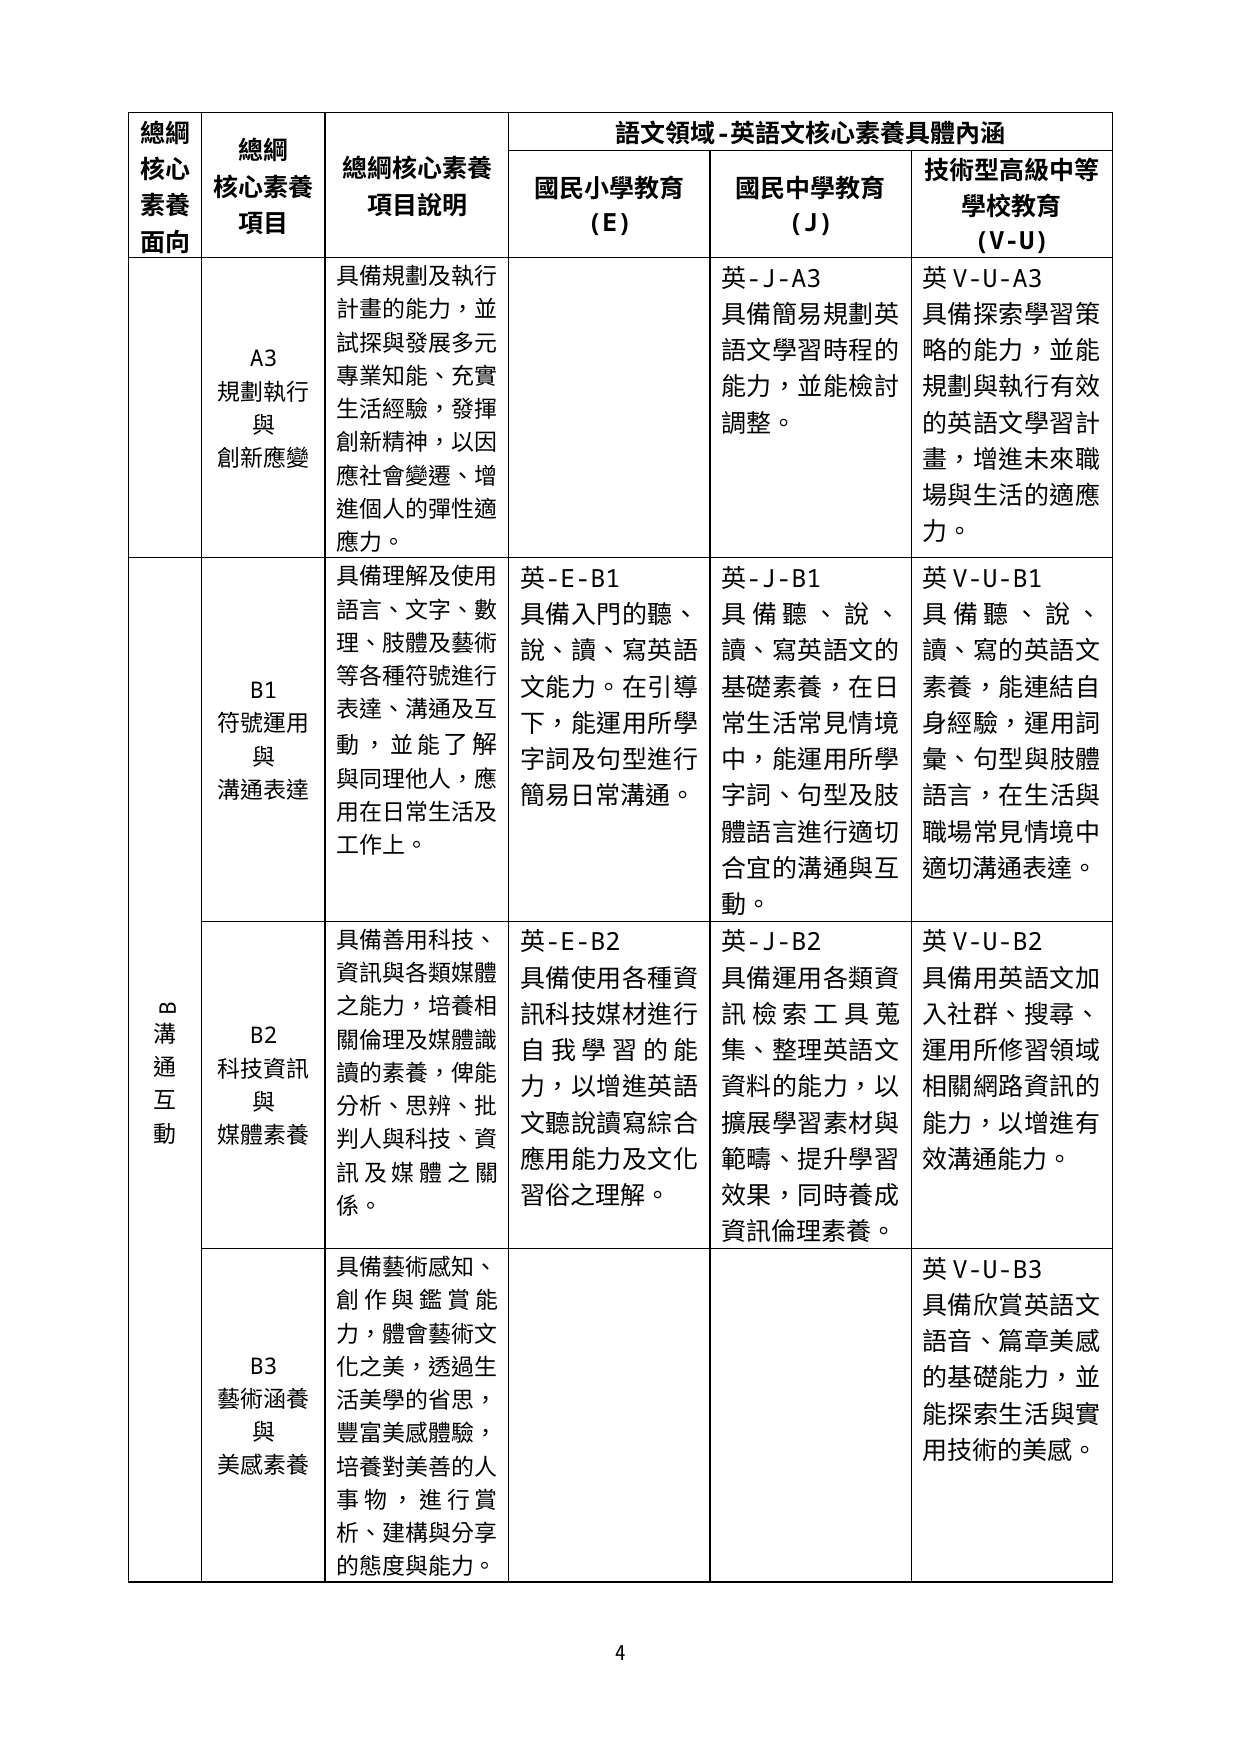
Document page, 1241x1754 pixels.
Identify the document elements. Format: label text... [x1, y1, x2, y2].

table_cell 英V-U-A3 具備探索學習策略的能力，並能規劃與執行有效的英語文學習計畫，增進未來職場與生活的適應力。 [912, 258, 1112, 557]
table_cell 國民小學教育 (E) [509, 151, 709, 257]
table_header 總綱 核心素養 項目 [202, 113, 324, 257]
table_header 總綱核心素養面向 [129, 113, 201, 257]
table_cell [509, 258, 709, 557]
table_cell 英V-U-B1 具備聽、說、讀、寫的英語文素養，能連結自身經驗，運用詞彙、句型與肢體語言，在生活與職場常見情境中適切溝通表達。 [912, 558, 1112, 921]
table_cell 具備藝術感知、創作與鑑賞能力，體會藝術文化之美，透過生活美學的省思，豐富美感體驗，培養對美善的人事物，進行賞析、建構與分享的態度與能力。 [326, 1249, 508, 1581]
table_cell 英-J-B1 具備聽、說、讀、寫英語文的基礎素養，在日常生活常見情境中，能運用所學字詞、句型及肢體語言進行適切合宜的溝通與互動。 [711, 558, 911, 921]
table_cell 英-E-B1 具備入門的聽、說、讀、寫英語文能力。在引導下，能運用所學字詞及句型進行簡易日常溝通。 [509, 558, 709, 921]
table_cell 英-J-A3 具備簡易規劃英語文學習時程的能力，並能檢討調整。 [711, 258, 911, 557]
table_header 總綱核心素養 項目說明 [326, 113, 508, 257]
table_cell 英-E-B2 具備使用各種資訊科技媒材進行自我學習的能力，以增進英語文聽說讀寫綜合應用能力及文化習俗之理解。 [509, 922, 709, 1248]
table_cell B溝通互動 [129, 558, 201, 1581]
table_cell [129, 258, 201, 557]
table_cell 英V-U-B2 具備用英語文加入社群、搜尋、運用所修習領域相關網路資訊的能力，以增進有效溝通能力。 [912, 922, 1112, 1248]
table_cell 技術型高級中等學校教育 (V-U) [912, 151, 1112, 257]
table_cell [509, 1249, 709, 1581]
table_cell 具備理解及使用語言、文字、數理、肢體及藝術等各種符號進行表達、溝通及互動，並能了解與同理他人，應用在日常生活及工作上。 [326, 558, 508, 921]
table_cell B2 科技資訊 與 媒體素養 [202, 922, 324, 1248]
table_cell 具備善用科技、資訊與各類媒體之能力，培養相關倫理及媒體識讀的素養，俾能分析、思辨、批判人與科技、資訊及媒體之關係。 [326, 922, 508, 1248]
table_cell B1 符號運用 與 溝通表達 [202, 558, 324, 921]
table_cell 國民中學教育 (J) [711, 151, 911, 257]
table_cell 具備規劃及執行計畫的能力，並試探與發展多元專業知能、充實生活經驗，發揮創新精神，以因應社會變遷、增進個人的彈性適應力。 [326, 258, 508, 557]
table_cell 英V-U-B3 具備欣賞英語文語音、篇章美感的基礎能力，並能探索生活與實用技術的美感。 [912, 1249, 1112, 1581]
table_cell A3 規劃執行 與 創新應變 [202, 258, 324, 557]
table_cell [711, 1249, 911, 1581]
table_cell B3 藝術涵養 與 美感素養 [202, 1249, 324, 1581]
table_cell 英-J-B2 具備運用各類資訊檢索工具蒐集、整理英語文資料的能力，以擴展學習素材與範疇、提升學習效果，同時養成資訊倫理素養。 [711, 922, 911, 1248]
table_header 語文領域-英語文核心素養具體內涵 [509, 113, 1112, 149]
